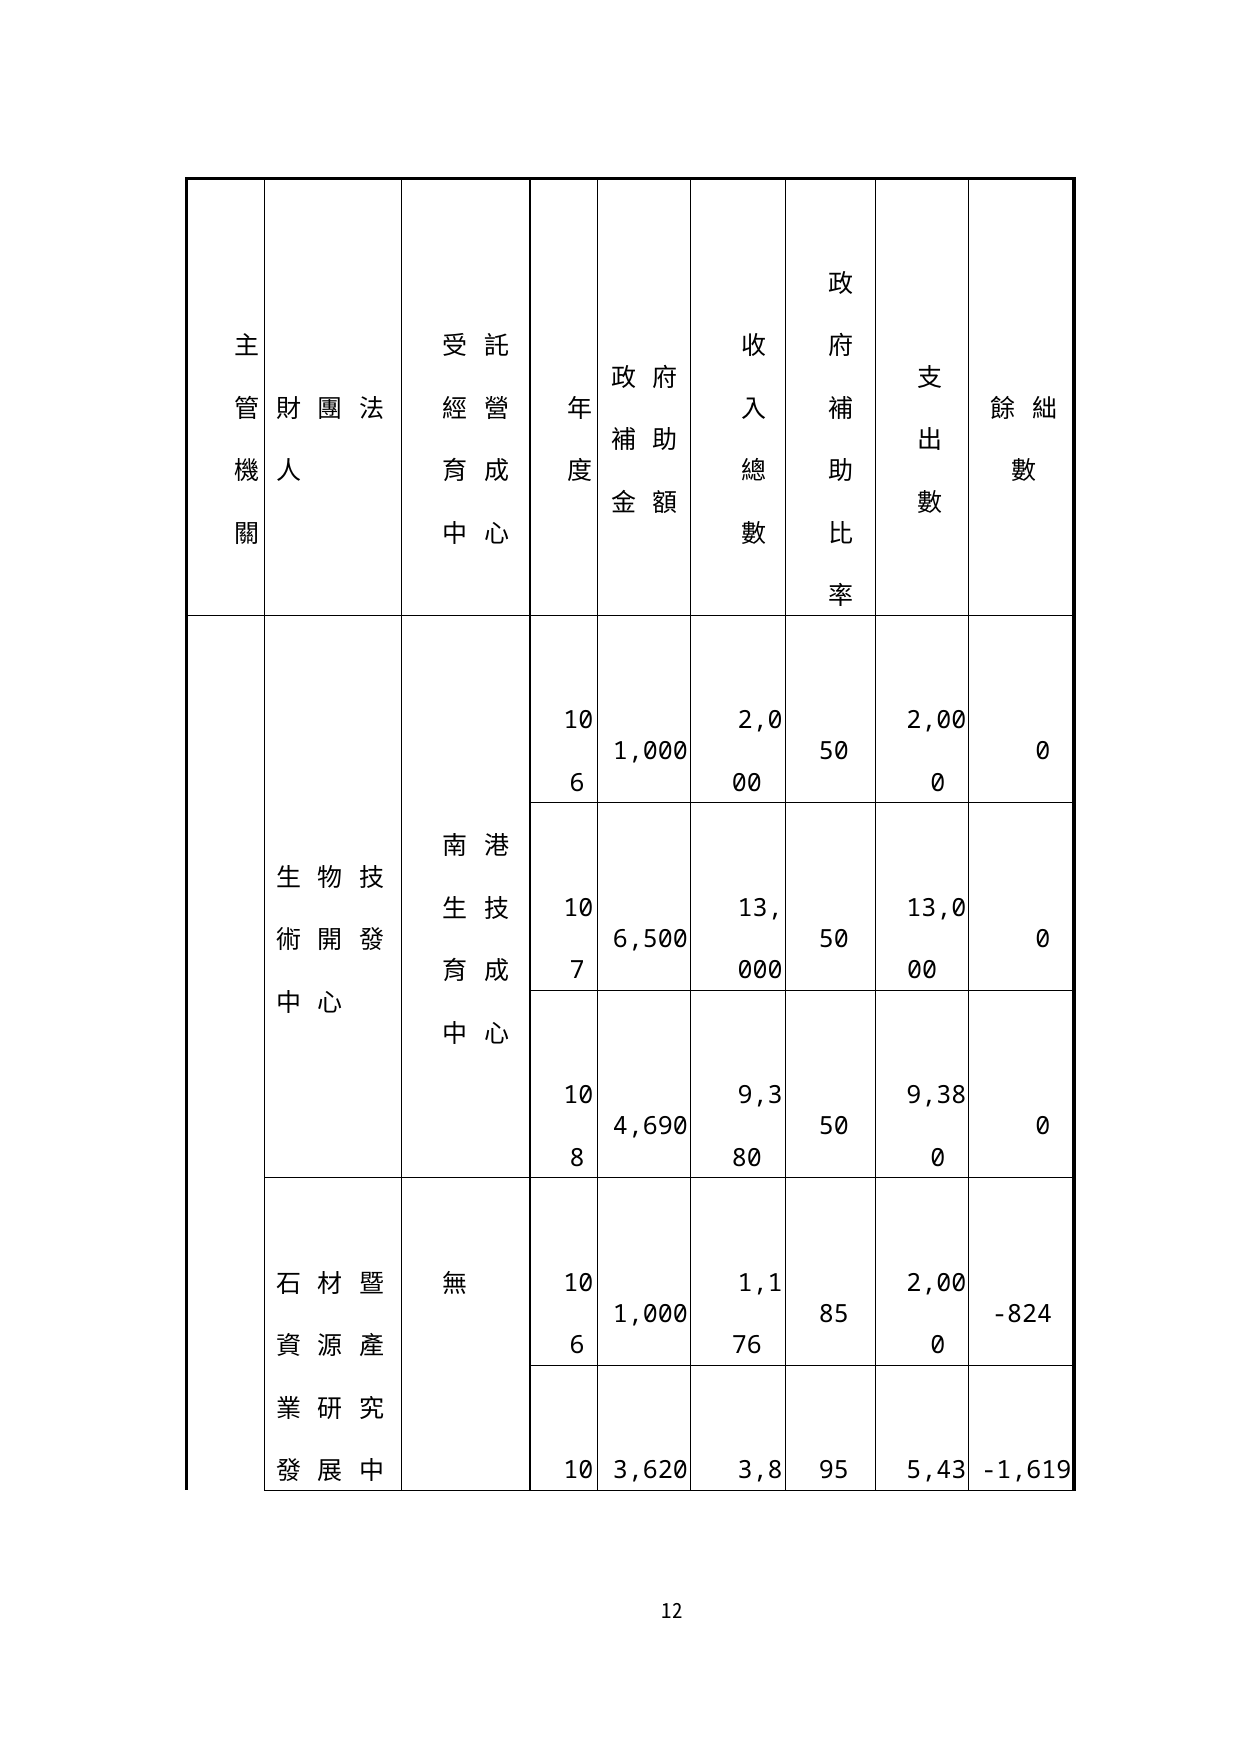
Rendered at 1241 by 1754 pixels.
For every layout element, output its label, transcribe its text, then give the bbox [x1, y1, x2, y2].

table_cell 2,000 [691, 616, 785, 802]
table_cell 1,000 [598, 1178, 690, 1365]
table_cell 50 [786, 616, 875, 802]
table_cell 南港生技育成中心 [402, 616, 529, 1177]
table_cell 1,000 [598, 616, 690, 802]
table_cell [188, 616, 264, 1490]
table_cell 5,43 [876, 1366, 968, 1490]
table_cell 95 [786, 1366, 875, 1490]
table_cell 2,000 [876, 616, 968, 802]
table_cell 9,380 [876, 991, 968, 1177]
table_cell 生物技術開發中心 [265, 616, 401, 1177]
table_cell 13,000 [876, 803, 968, 990]
table_cell 85 [786, 1178, 875, 1365]
table_header 餘絀數 [969, 180, 1072, 615]
table_cell 0 [969, 991, 1072, 1177]
table_cell 3,8 [691, 1366, 785, 1490]
table_cell 10 [531, 1366, 597, 1490]
table_cell -1,619 [969, 1366, 1072, 1490]
table_cell 106 [531, 1178, 597, 1365]
table_cell 106 [531, 616, 597, 802]
table_cell 13,000 [691, 803, 785, 990]
table_header 政府補助比率 [786, 180, 875, 615]
table_cell 4,690 [598, 991, 690, 1177]
table_cell 石材暨資源產業研究發展中 [265, 1178, 401, 1490]
table_cell 0 [969, 803, 1072, 990]
table_cell 9,380 [691, 991, 785, 1177]
table_header 支出數 [876, 180, 968, 615]
table_header 政府補助金額 [598, 180, 690, 615]
table_cell 50 [786, 803, 875, 990]
table_cell 2,000 [876, 1178, 968, 1365]
table_cell 無 [402, 1178, 529, 1490]
table_cell 108 [531, 991, 597, 1177]
table_header 主管機關 [188, 180, 264, 615]
table_cell 0 [969, 616, 1072, 802]
table_cell 50 [786, 991, 875, 1177]
table_header 受託經營育成中心 [402, 180, 529, 615]
table_header 收入總數 [691, 180, 785, 615]
table_cell 3,620 [598, 1366, 690, 1490]
table_header 年度 [531, 180, 597, 615]
table_cell 107 [531, 803, 597, 990]
table_cell -824 [969, 1178, 1072, 1365]
table_header 財團法人 [265, 180, 401, 615]
table_cell 6,500 [598, 803, 690, 990]
table_cell 1,176 [691, 1178, 785, 1365]
